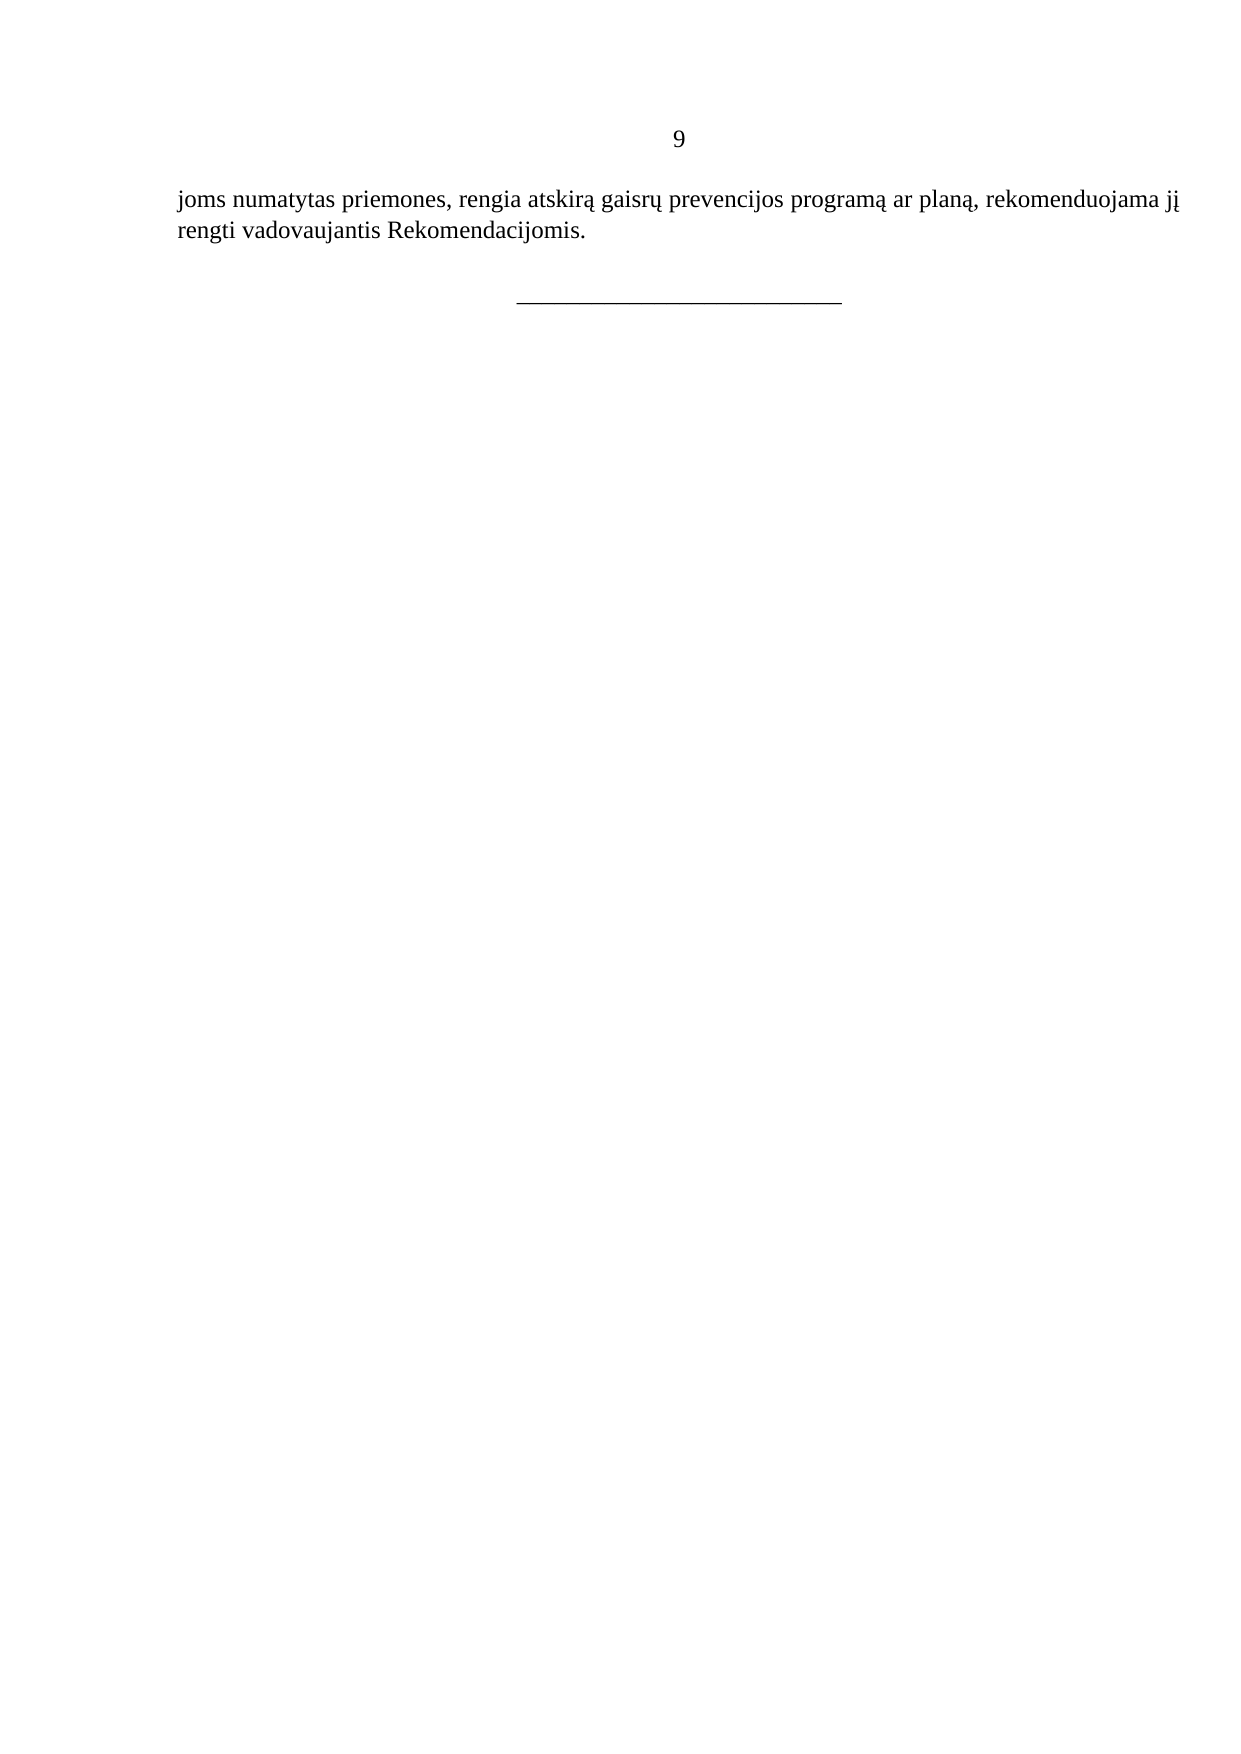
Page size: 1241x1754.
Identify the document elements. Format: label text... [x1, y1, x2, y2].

text joms numatytas priemones, rengia atskirą gaisrų prevencijos programą ar planą, rekomenduojama jį rengti vadovaujantis Rekomendacijomis. [177, 182, 1181, 244]
text __________________________ [177, 275, 1181, 307]
